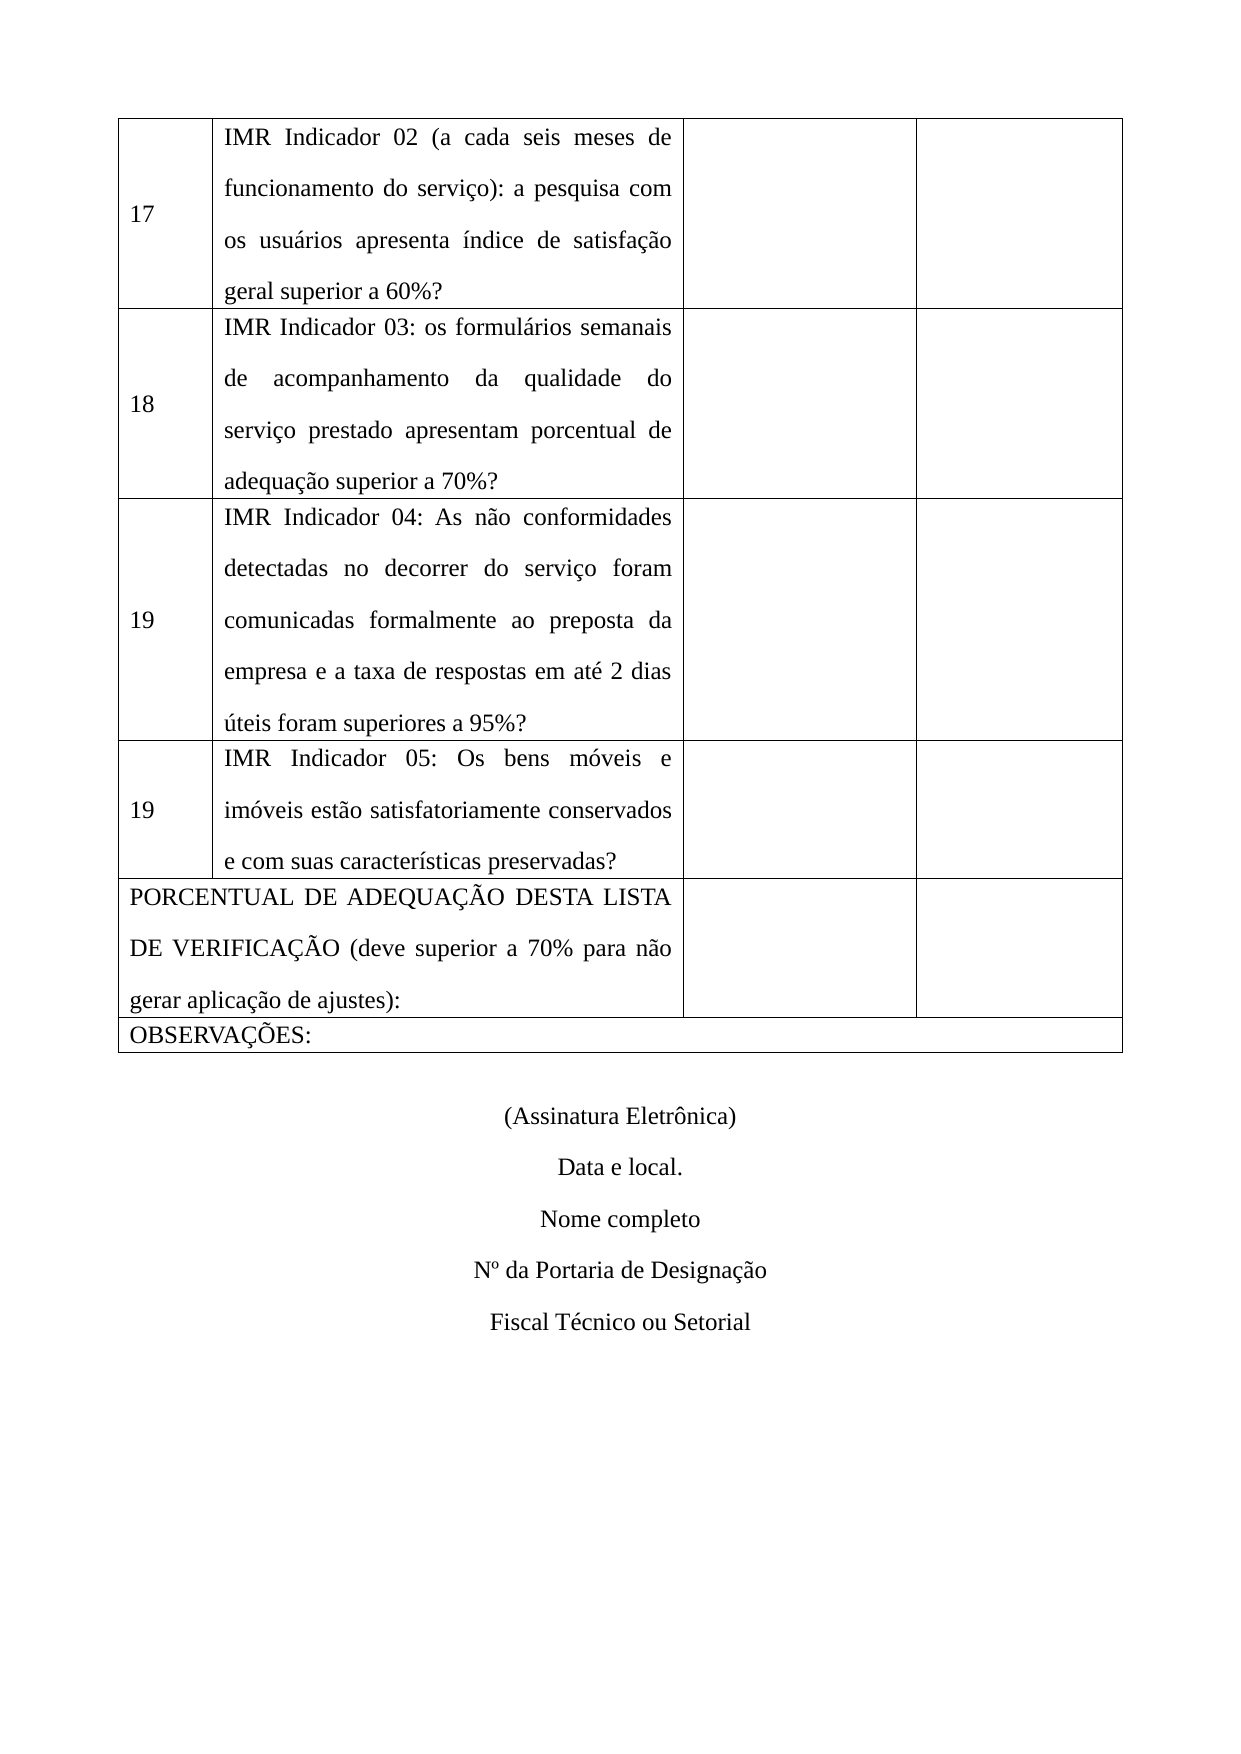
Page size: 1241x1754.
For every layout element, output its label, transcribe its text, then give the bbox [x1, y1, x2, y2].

table_cell 18 [119, 309, 212, 498]
table_cell IMR Indicador 02 (a cada seis meses de funcionamento do serviço): a pesquisa com os usuários apresenta índice de satisfação geral superior a 60%? [213, 119, 683, 308]
table_cell 17 [119, 119, 212, 308]
table_cell [917, 119, 1122, 308]
table_cell IMR Indicador 04: As não conformidades detectadas no decorrer do serviço foram comunicadas formalmente ao preposta da empresa e a taxa de respostas em até 2 dias úteis foram superiores a 95%? [213, 499, 683, 739]
table_cell [917, 309, 1122, 498]
table_cell [684, 499, 916, 739]
text Nome completo [118, 1204, 1122, 1233]
table_cell [684, 309, 916, 498]
table_cell [684, 741, 916, 878]
text Nº da Portaria de Designação [118, 1255, 1122, 1284]
table_cell IMR Indicador 05: Os bens móveis e imóveis estão satisfatoriamente conservados e com suas características preservadas? [213, 741, 683, 878]
table_cell [917, 499, 1122, 739]
table_cell [684, 119, 916, 308]
text Fiscal Técnico ou Setorial [118, 1307, 1122, 1336]
table_cell [917, 741, 1122, 878]
table_cell 19 [119, 499, 212, 739]
table_cell [917, 879, 1122, 1017]
table_cell PORCENTUAL DE ADEQUAÇÃO DESTA LISTA DE VERIFICAÇÃO (deve superior a 70% para não gerar aplicação de ajustes): [119, 879, 683, 1017]
table_cell OBSERVAÇÕES: [119, 1018, 1122, 1052]
text Data e local. [118, 1152, 1122, 1181]
table_cell IMR Indicador 03: os formulários semanais de acompanhamento da qualidade do serviço prestado apresentam porcentual de adequação superior a 70%? [213, 309, 683, 498]
table_cell 19 [119, 741, 212, 878]
table_cell [684, 879, 916, 1017]
text (Assinatura Eletrônica) [118, 1101, 1122, 1130]
